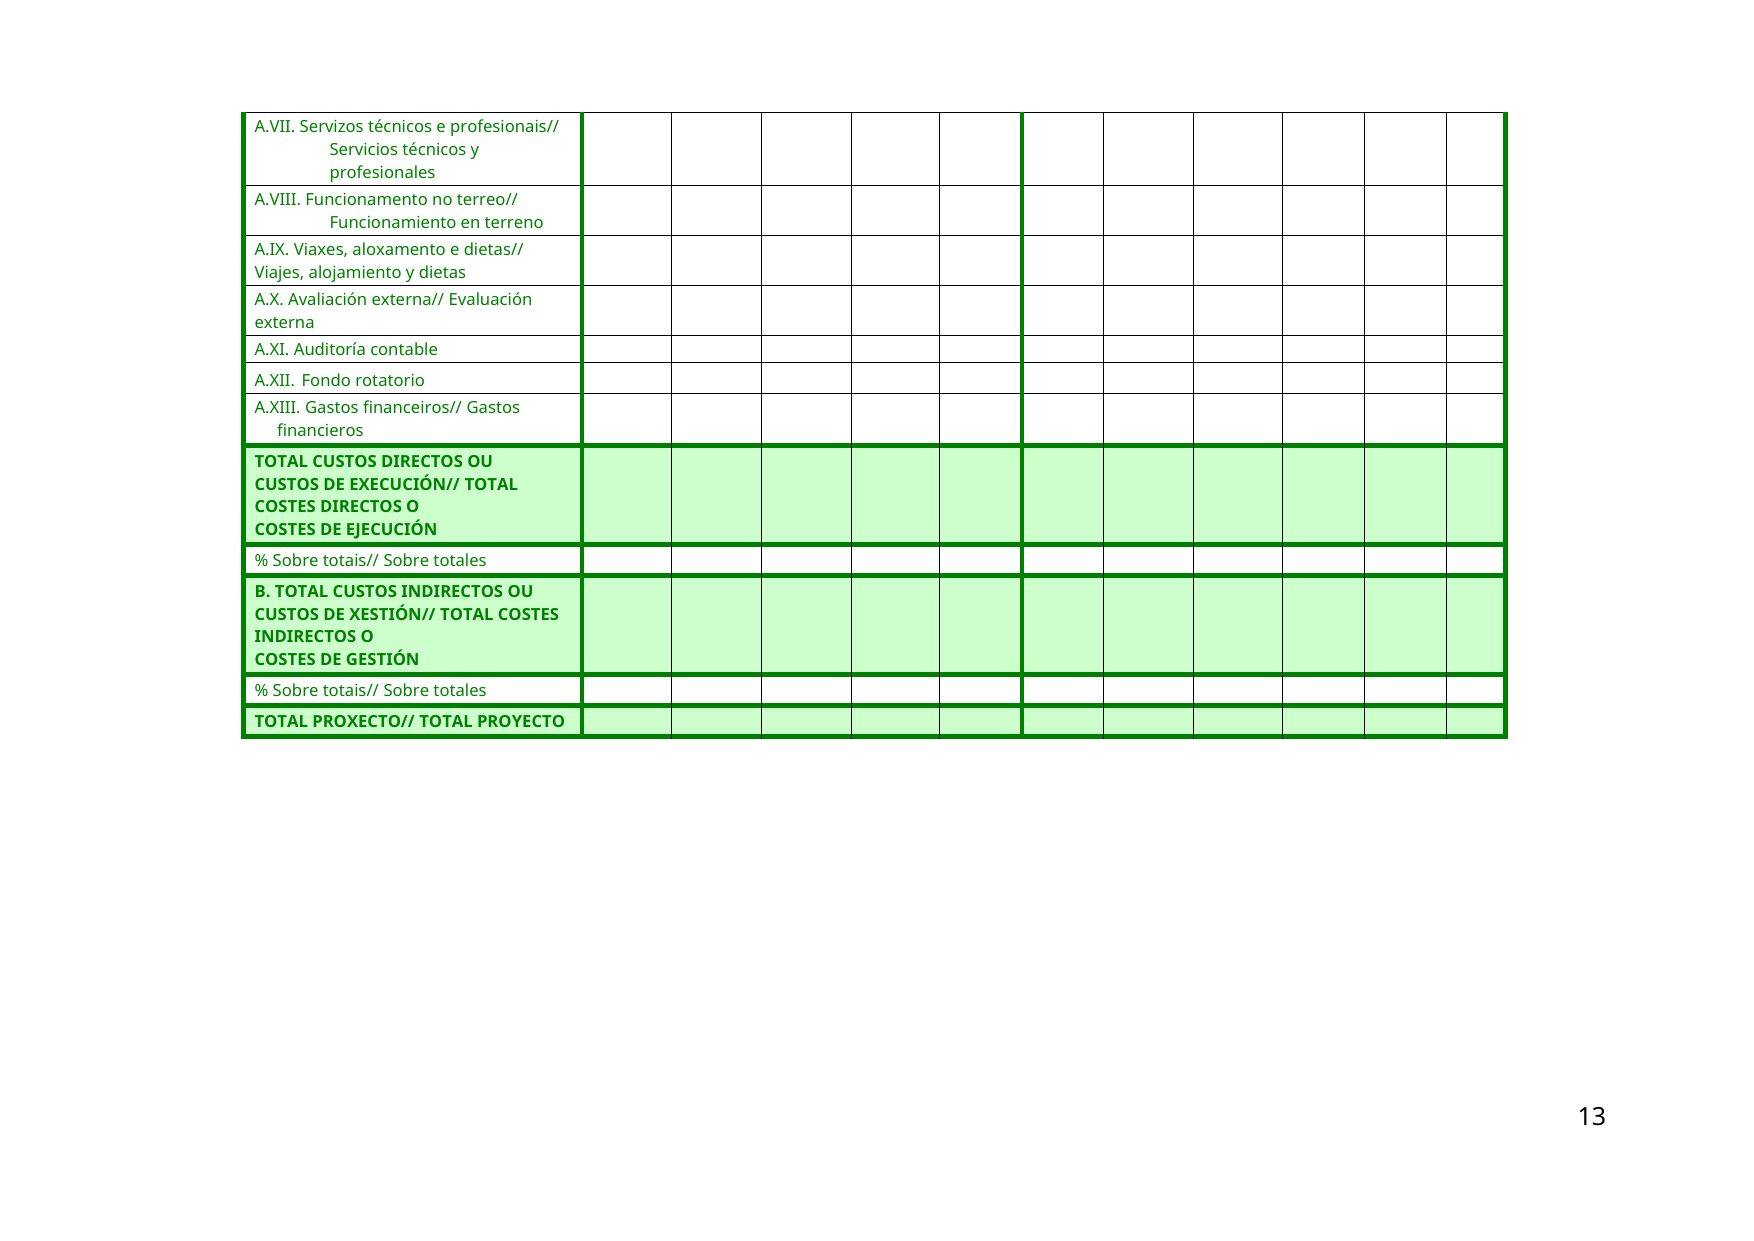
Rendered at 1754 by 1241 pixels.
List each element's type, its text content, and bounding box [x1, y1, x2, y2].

table_cell [1365, 186, 1446, 235]
table_cell [1104, 363, 1193, 393]
table_cell [852, 336, 939, 362]
table_cell [1447, 578, 1503, 672]
table_cell [672, 547, 761, 573]
table_cell [1194, 547, 1282, 573]
table_cell [1283, 677, 1364, 703]
table_cell [1104, 286, 1193, 335]
table_cell [1104, 547, 1193, 573]
table_cell [1365, 448, 1446, 542]
table_cell [762, 286, 851, 335]
table_cell [940, 363, 1020, 393]
table_cell [1447, 394, 1503, 443]
table_cell [672, 708, 761, 734]
table_cell [584, 708, 671, 734]
table_cell [1024, 286, 1103, 335]
table_cell [940, 286, 1020, 335]
table_cell [1447, 547, 1503, 573]
table_cell [1447, 286, 1503, 335]
table_cell [940, 677, 1020, 703]
table_cell [1104, 448, 1193, 542]
table_cell [762, 394, 851, 443]
table_cell [1024, 394, 1103, 443]
table_cell [852, 236, 939, 285]
table_cell [672, 363, 761, 393]
table_cell [1283, 394, 1364, 443]
table_cell [852, 186, 939, 235]
table_cell % Sobre totais// Sobre totales [246, 547, 580, 573]
table_cell [1024, 708, 1103, 734]
table_cell [762, 448, 851, 542]
table_cell [940, 113, 1020, 185]
table_cell [584, 113, 671, 185]
table_cell [1365, 677, 1446, 703]
table_cell [1024, 578, 1103, 672]
table_cell [672, 113, 761, 185]
table_cell A.XI. Auditoría contable [246, 336, 580, 362]
table_cell [1447, 448, 1503, 542]
table_cell [1283, 448, 1364, 542]
table_cell A.XII. Fondo rotatorio [246, 363, 580, 393]
table_cell [852, 677, 939, 703]
table_cell [1104, 394, 1193, 443]
table_cell [672, 336, 761, 362]
table_cell [1104, 578, 1193, 672]
table_cell [1104, 336, 1193, 362]
table_cell [1283, 578, 1364, 672]
table_cell [1024, 236, 1103, 285]
table_cell A.XIII. Gastos financeiros// Gastos financieros [246, 394, 580, 443]
table_cell [584, 186, 671, 235]
table_cell [1365, 547, 1446, 573]
table_cell [762, 236, 851, 285]
table_cell [762, 363, 851, 393]
table_cell A.IX. Viaxes, aloxamento e dietas// Viajes, alojamiento y dietas [246, 236, 580, 285]
table_cell [672, 448, 761, 542]
table_cell [940, 236, 1020, 285]
table_cell [584, 286, 671, 335]
table_cell % Sobre totais// Sobre totales [246, 677, 580, 703]
table_cell [852, 113, 939, 185]
table_cell [1024, 363, 1103, 393]
table_cell [584, 448, 671, 542]
table_cell [852, 547, 939, 573]
table_cell [1194, 448, 1282, 542]
table_cell [762, 113, 851, 185]
table_cell [584, 547, 671, 573]
table_cell [584, 236, 671, 285]
table_cell [1194, 113, 1282, 185]
table_cell [1194, 336, 1282, 362]
table_cell TOTAL PROXECTO// TOTAL PROYECTO [246, 708, 580, 734]
table_cell B. TOTAL CUSTOS INDIRECTOS OU CUSTOS DE XESTIÓN// TOTAL COSTES INDIRECTOS O COSTES DE GESTIÓN [246, 578, 580, 672]
table_cell [1104, 677, 1193, 703]
table_cell [1194, 286, 1282, 335]
table_cell [1194, 394, 1282, 443]
table_cell [1283, 113, 1364, 185]
table_cell [672, 286, 761, 335]
table_cell [1447, 363, 1503, 393]
table_cell [762, 677, 851, 703]
table_cell [1365, 708, 1446, 734]
table_cell [1194, 677, 1282, 703]
table_cell [1365, 578, 1446, 672]
table_cell [940, 394, 1020, 443]
table_cell [1194, 186, 1282, 235]
table_cell [1104, 186, 1193, 235]
table_cell [1447, 186, 1503, 235]
table_cell [1283, 236, 1364, 285]
table_cell [672, 394, 761, 443]
table_cell [1104, 113, 1193, 185]
table_cell [1024, 336, 1103, 362]
table_cell [940, 547, 1020, 573]
table_cell [1365, 286, 1446, 335]
table_cell [1283, 336, 1364, 362]
table_cell [1283, 708, 1364, 734]
table_cell [852, 708, 939, 734]
table_cell [762, 336, 851, 362]
table_cell [1194, 578, 1282, 672]
table_cell [1024, 677, 1103, 703]
table_cell [672, 186, 761, 235]
table_cell [672, 236, 761, 285]
table_cell A.VIII. Funcionamento no terreo// Funcionamiento en terreno [246, 186, 580, 235]
table_cell [940, 336, 1020, 362]
table_cell [1283, 186, 1364, 235]
table_cell [1447, 236, 1503, 285]
table_cell [1365, 113, 1446, 185]
table_cell [940, 186, 1020, 235]
table_cell [1024, 547, 1103, 573]
table_cell TOTAL CUSTOS DIRECTOS OU CUSTOS DE EXECUCIÓN// TOTAL COSTES DIRECTOS O COSTES DE EJECUCIÓN [246, 448, 580, 542]
table_cell [762, 708, 851, 734]
table_cell [584, 363, 671, 393]
table_cell [1447, 677, 1503, 703]
table_cell [672, 677, 761, 703]
table_cell [1447, 113, 1503, 185]
table_cell [1365, 236, 1446, 285]
table_cell [1024, 113, 1103, 185]
table_cell [852, 286, 939, 335]
table_cell [1365, 394, 1446, 443]
table_cell [940, 448, 1020, 542]
table_cell [672, 578, 761, 672]
table_cell [1283, 363, 1364, 393]
table_cell [1447, 336, 1503, 362]
table_cell [1104, 708, 1193, 734]
table_cell [584, 394, 671, 443]
table_cell [1283, 286, 1364, 335]
table_cell [762, 186, 851, 235]
table_cell [1024, 448, 1103, 542]
table_cell [584, 578, 671, 672]
table_cell [1194, 708, 1282, 734]
table_cell [852, 578, 939, 672]
table_cell [1365, 336, 1446, 362]
table_cell [584, 677, 671, 703]
table_cell [762, 547, 851, 573]
table_cell [852, 448, 939, 542]
table_cell [940, 578, 1020, 672]
table_cell A.VII. Servizos técnicos e profesionais// Servicios técnicos y profesionales [246, 113, 580, 185]
table_cell [1194, 236, 1282, 285]
table_cell A.X. Avaliación externa// Evaluación externa [246, 286, 580, 335]
table_cell [940, 708, 1020, 734]
table_cell [852, 394, 939, 443]
table_cell [1194, 363, 1282, 393]
table_cell [1104, 236, 1193, 285]
table_cell [852, 363, 939, 393]
table_cell [1447, 708, 1503, 734]
table_cell [1365, 363, 1446, 393]
table_cell [1024, 186, 1103, 235]
table_cell [1283, 547, 1364, 573]
table_cell [762, 578, 851, 672]
table_cell [584, 336, 671, 362]
